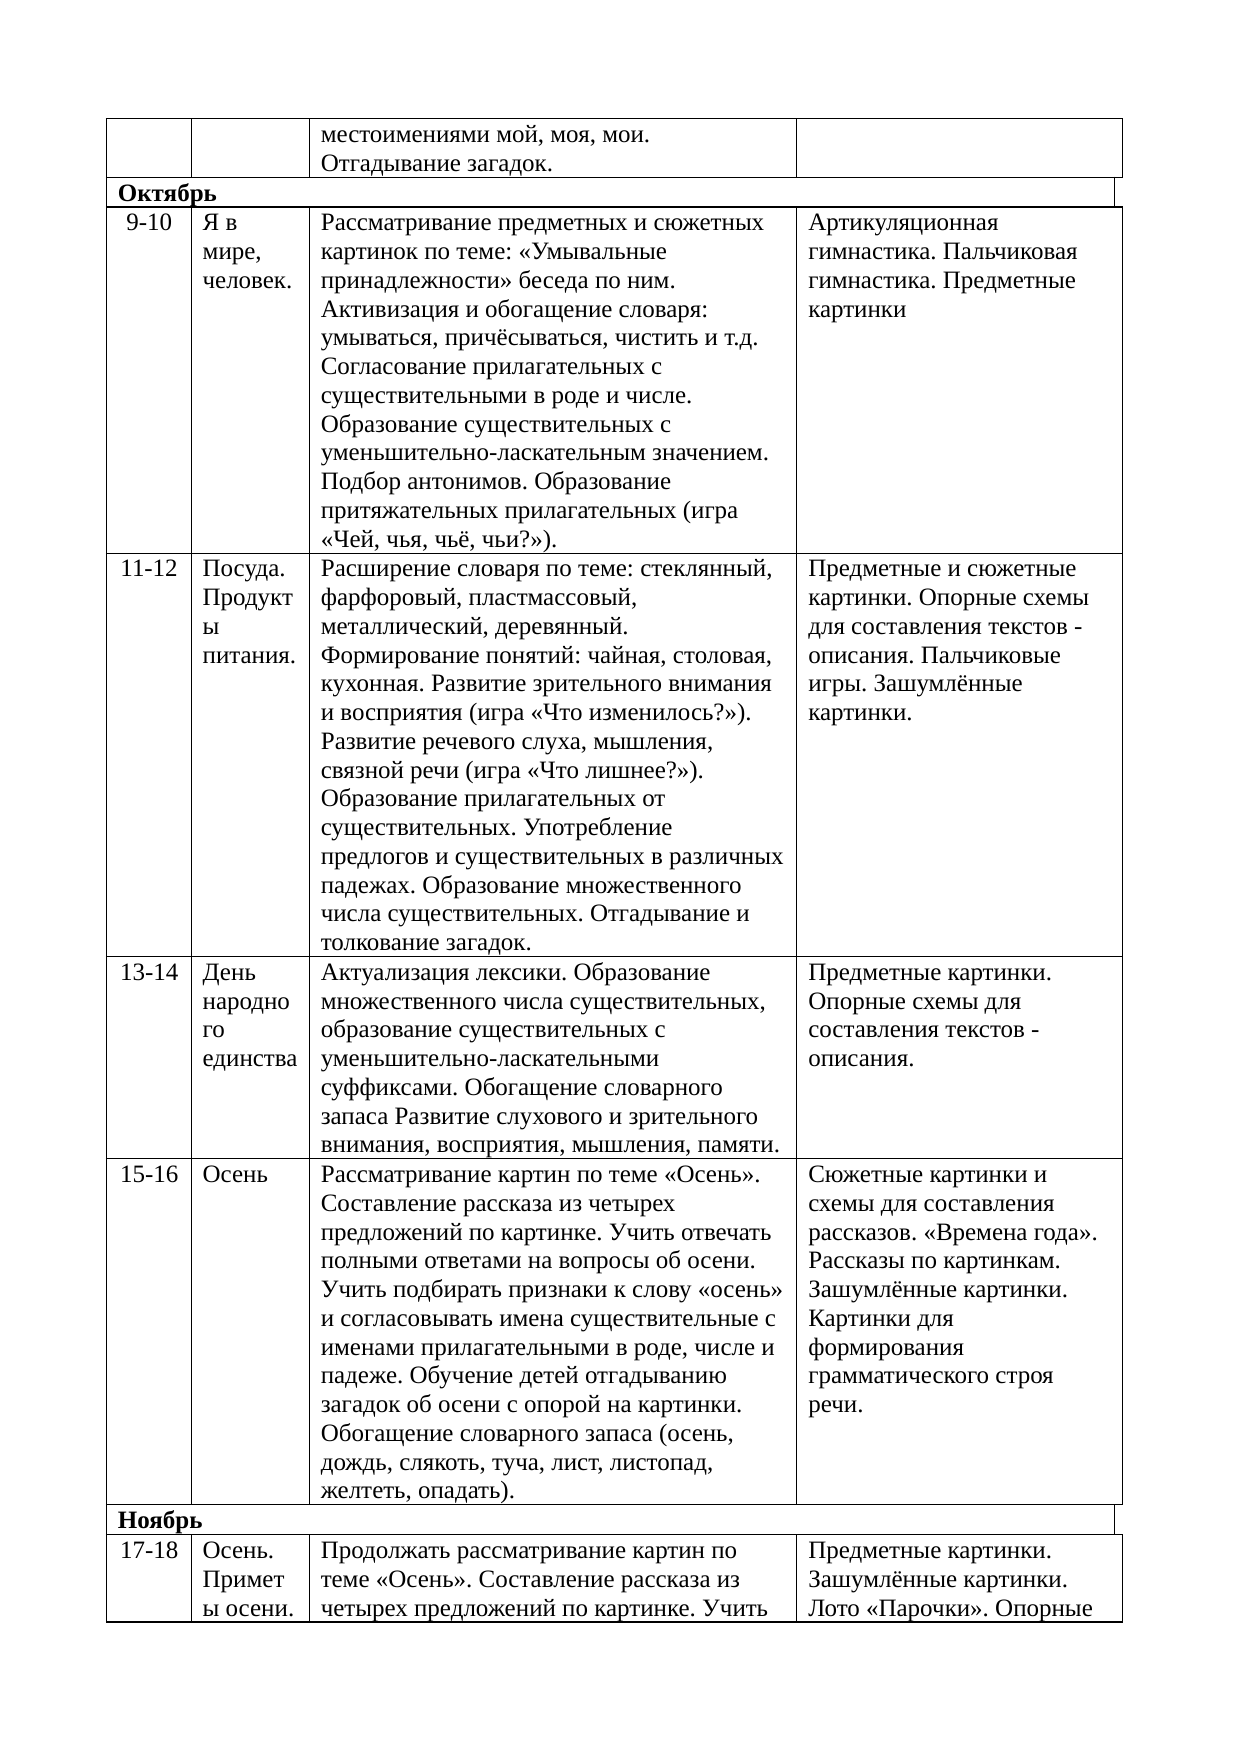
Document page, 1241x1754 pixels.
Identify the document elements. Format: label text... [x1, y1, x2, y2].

table_cell Октябрь [107, 178, 1114, 206]
table_cell [192, 119, 309, 177]
table_cell [1115, 178, 1122, 206]
table_cell 13-14 [107, 957, 191, 1158]
table_cell 15-16 [107, 1159, 191, 1504]
table_cell [1115, 1505, 1122, 1534]
table_cell Рассматривание картин по теме «Осень». Составление рассказа из четырех предложений по картинке. Учить отвечать полными ответами на вопросы об осени. Учить подбирать признаки к слову «осень» и согласовывать имена существительные с именами прилагательными в роде, числе и падеже. Обучение детей отгадыванию загадок об осени с опорой на картинки. Обогащение словарного запаса (осень, дождь, слякоть, туча, лист, листопад, желтеть, опадать). [310, 1159, 796, 1504]
table_cell Ноябрь [107, 1505, 1114, 1534]
table_cell Осень [192, 1159, 309, 1504]
table_cell 17-18 [107, 1535, 191, 1621]
table_cell Продолжать рассматривание картин по теме «Осень». Составление рассказа из четырех предложений по картинке. Учить [310, 1535, 796, 1621]
table_cell Расширение словаря по теме: стеклянный, фарфоровый, пластмассовый, металлический, деревянный. Формирование понятий: чайная, столовая, кухонная. Развитие зрительного внимания и восприятия (игра «Что изменилось?»). Развитие речевого слуха, мышления, связной речи (игра «Что лишнее?»). Образование прилагательных от существительных. Употребление предлогов и существительных в различных падежах. Образование множественного числа существительных. Отгадывание и толкование загадок. [310, 554, 796, 956]
table_cell местоимениями мой, моя, мои. Отгадывание загадок. [310, 119, 796, 177]
table_cell Я в мире, человек. [192, 208, 309, 552]
table_cell 11-12 [107, 554, 191, 956]
table_cell 9-10 [107, 208, 191, 552]
table_cell День народного единства [192, 957, 309, 1158]
table_cell Сюжетные картинки и схемы для составления рассказов. «Времена года». Рассказы по картинкам. Зашумлённые картинки. Картинки для формирования грамматического строя речи. [797, 1159, 1122, 1504]
table_cell [107, 119, 191, 177]
table_cell Предметные и сюжетные картинки. Опорные схемы для составления текстов - описания. Пальчиковые игры. Зашумлённые картинки. [797, 554, 1122, 956]
table_cell Осень. Приметы осени. [192, 1535, 309, 1621]
table_cell [797, 119, 1122, 177]
table_cell Предметные картинки. Зашумлённые картинки. Лото «Парочки». Опорные [797, 1535, 1122, 1621]
table_cell Предметные картинки. Опорные схемы для составления текстов - описания. [797, 957, 1122, 1158]
table_cell Актуализация лексики. Образование множественного числа существительных, образование существительных с уменьшительно-ласкательными суффиксами. Обогащение словарного запаса Развитие слухового и зрительного внимания, восприятия, мышления, памяти. [310, 957, 796, 1158]
table_cell Рассматривание предметных и сюжетных картинок по теме: «Умывальные принадлежности» беседа по ним. Активизация и обогащение словаря: умываться, причёсываться, чистить и т.д. Согласование прилагательных с существительными в роде и числе. Образование существительных с уменьшительно-ласкательным значением. Подбор антонимов. Образование притяжательных прилагательных (игра «Чей, чья, чьё, чьи?»). [310, 208, 796, 552]
table_cell Артикуляционная гимнастика. Пальчиковая гимнастика. Предметные картинки [797, 208, 1122, 552]
table_cell Посуда. Продукты питания. [192, 554, 309, 956]
